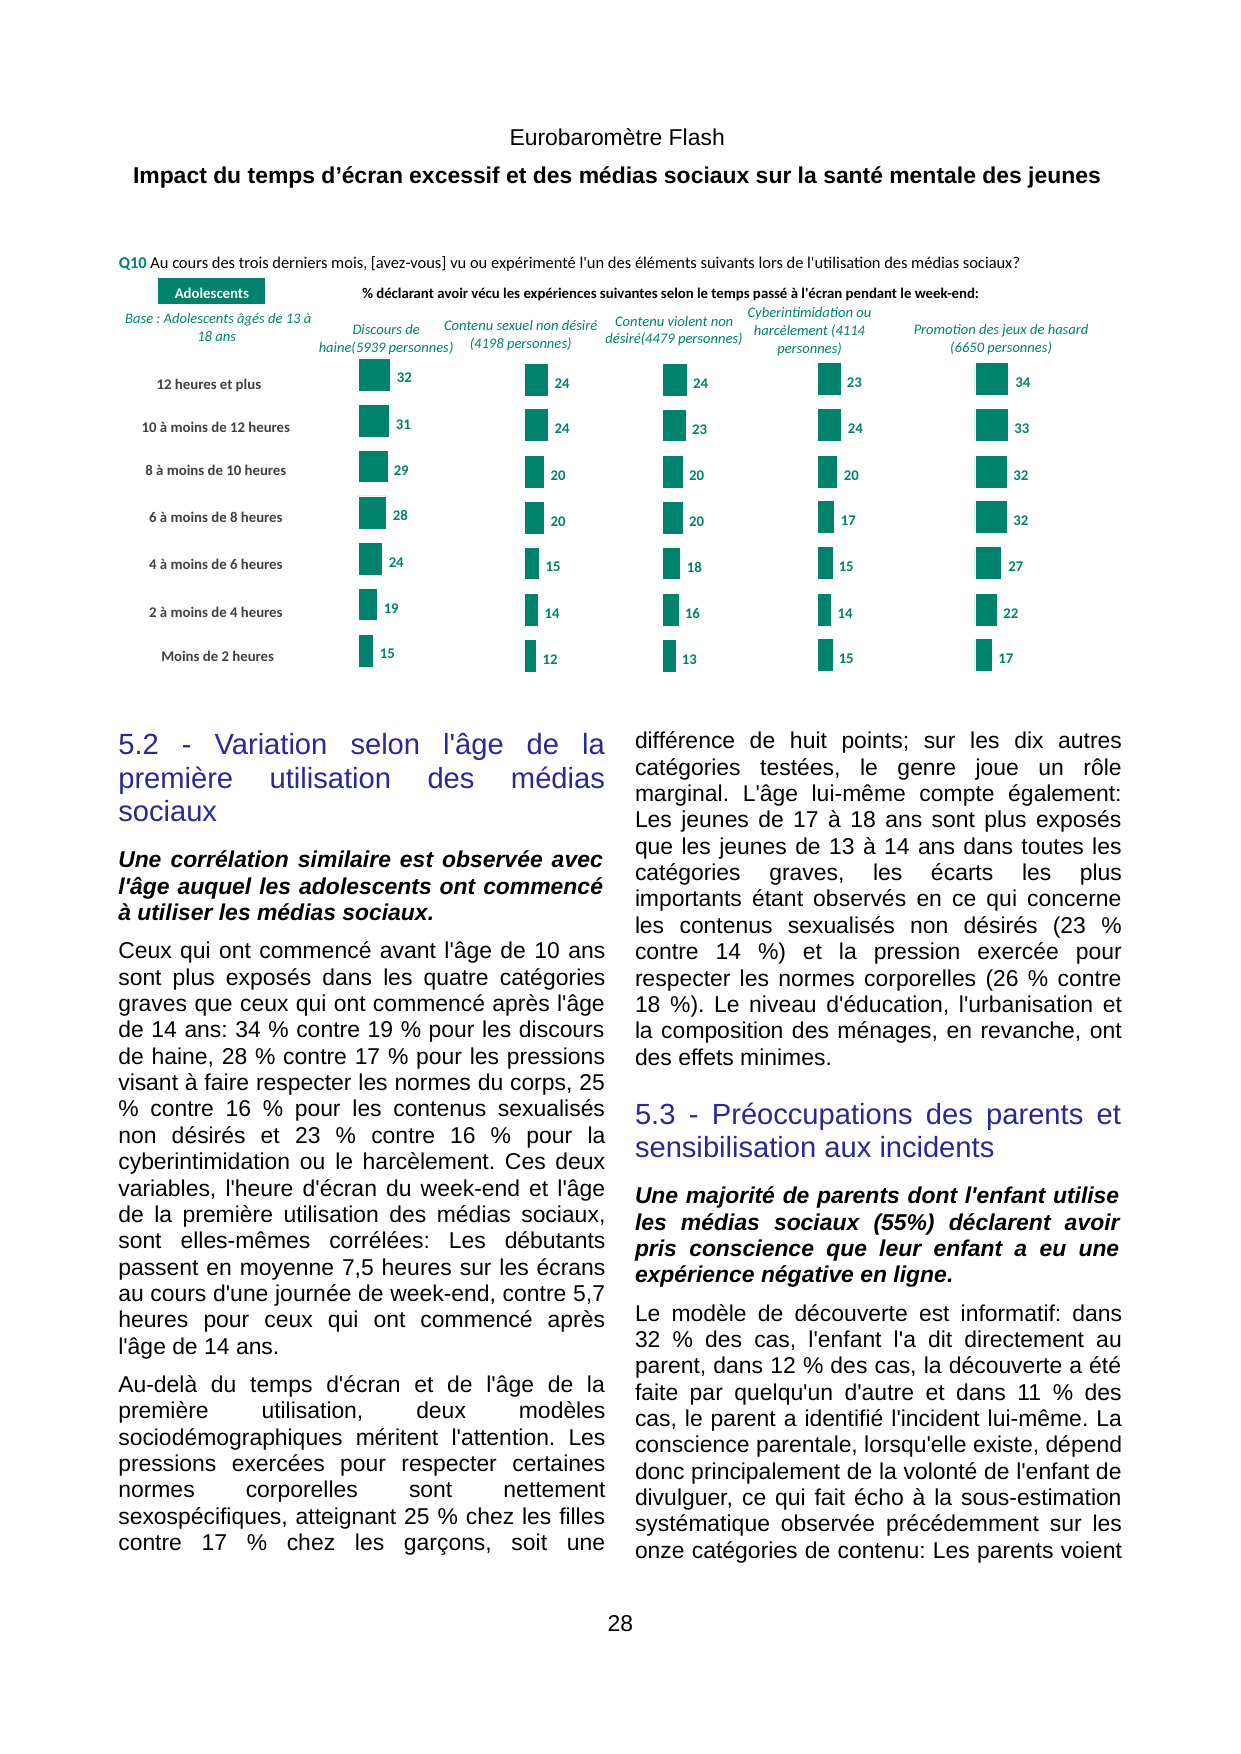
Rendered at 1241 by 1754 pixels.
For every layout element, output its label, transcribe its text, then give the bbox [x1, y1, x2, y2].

text Ceux qui ont commencé avant l'âge de 10 ans sont plus exposés dans les quatre catégories graves que ceux qui ont commencé après l'âge de 14 ans: 34 % contre 19 % pour les discours de haine, 28 % contre 17 % pour les pressions visant à faire respecter les normes du corps, 25 % contre 16 % pour les contenus sexualisés non désirés et 23 % contre 16 % pour la cyberintimidation ou le harcèlement. Ces deux variables, l'heure d'écran du week-end et l'âge de la première utilisation des médias sociaux, sont elles-mêmes corrélées: Les débutants passent en moyenne 7,5 heures sur les écrans au cours d'une journée de week-end, contre 5,7 heures pour ceux qui ont commencé après l'âge de 14 ans. [118, 937, 605, 1359]
text Au-delà du temps d'écran et de l'âge de la première utilisation, deux modèles sociodémographiques méritent l'attention. Les pressions exercées pour respecter certaines normes corporelles sont nettement sexospécifiques, atteignant 25 % chez les filles contre 17 % chez les garçons, soit une différence de huit points; sur les dix autres catégories testées, le genre joue un rôle marginal. L'âge lui-même compte également: Les jeunes de 17 à 18 ans sont plus exposés que les jeunes de 13 à 14 ans dans toutes les catégories graves, les écarts les plus importants étant observés en ce qui concerne les contenus sexualisés non désirés (23 % contre 14 %) et la pression exercée pour respecter les normes corporelles (26 % contre 18 %). Le niveau d'éducation, l'urbanisation et la composition des ménages, en revanche, ont des effets minimes. [635, 239, 1122, 1070]
text Le modèle de découverte est informatif: dans 32 % des cas, l'enfant l'a dit directement au parent, dans 12 % des cas, la découverte a été faite par quelqu'un d'autre et dans 11 % des cas, le parent a identifié l'incident lui-même. La conscience parentale, lorsqu'elle existe, dépend donc principalement de la volonté de l'enfant de divulguer, ce qui fait écho à la sous-estimation systématique observée précédemment sur les onze catégories de contenu: Les parents voient [635, 1299, 1122, 1563]
subtitle 5.2 - Variation selon l'âge de la première utilisation des médias sociaux [118, 239, 605, 828]
subtitle 5.3 - Préoccupations des parents et sensibilisation aux incidents [635, 1097, 1122, 1164]
text Au-delà du temps d'écran et de l'âge de la première utilisation, deux modèles sociodémographiques méritent l'attention. Les pressions exercées pour respecter certaines normes corporelles sont nettement sexospécifiques, atteignant 25 % chez les filles contre 17 % chez les garçons, soit une différence de huit points; sur les dix autres catégories testées, le genre joue un rôle marginal. L'âge lui-même compte également: Les jeunes de 17 à 18 ans sont plus exposés que les jeunes de 13 à 14 ans dans toutes les catégories graves, les écarts les plus importants étant observés en ce qui concerne les contenus sexualisés non désirés (23 % contre 14 %) et la pression exercée pour respecter les normes corporelles (26 % contre 18 %). Le niveau d'éducation, l'urbanisation et la composition des ménages, en revanche, ont des effets minimes. [118, 1371, 605, 1555]
text Une majorité de parents dont l'enfant utilise les médias sociaux (55%) déclarent avoir pris conscience que leur enfant a eu une expérience négative en ligne. [635, 1182, 1122, 1288]
text Une corrélation similaire est observée avec l'âge auquel les adolescents ont commencé à utiliser les médias sociaux. [118, 846, 605, 925]
